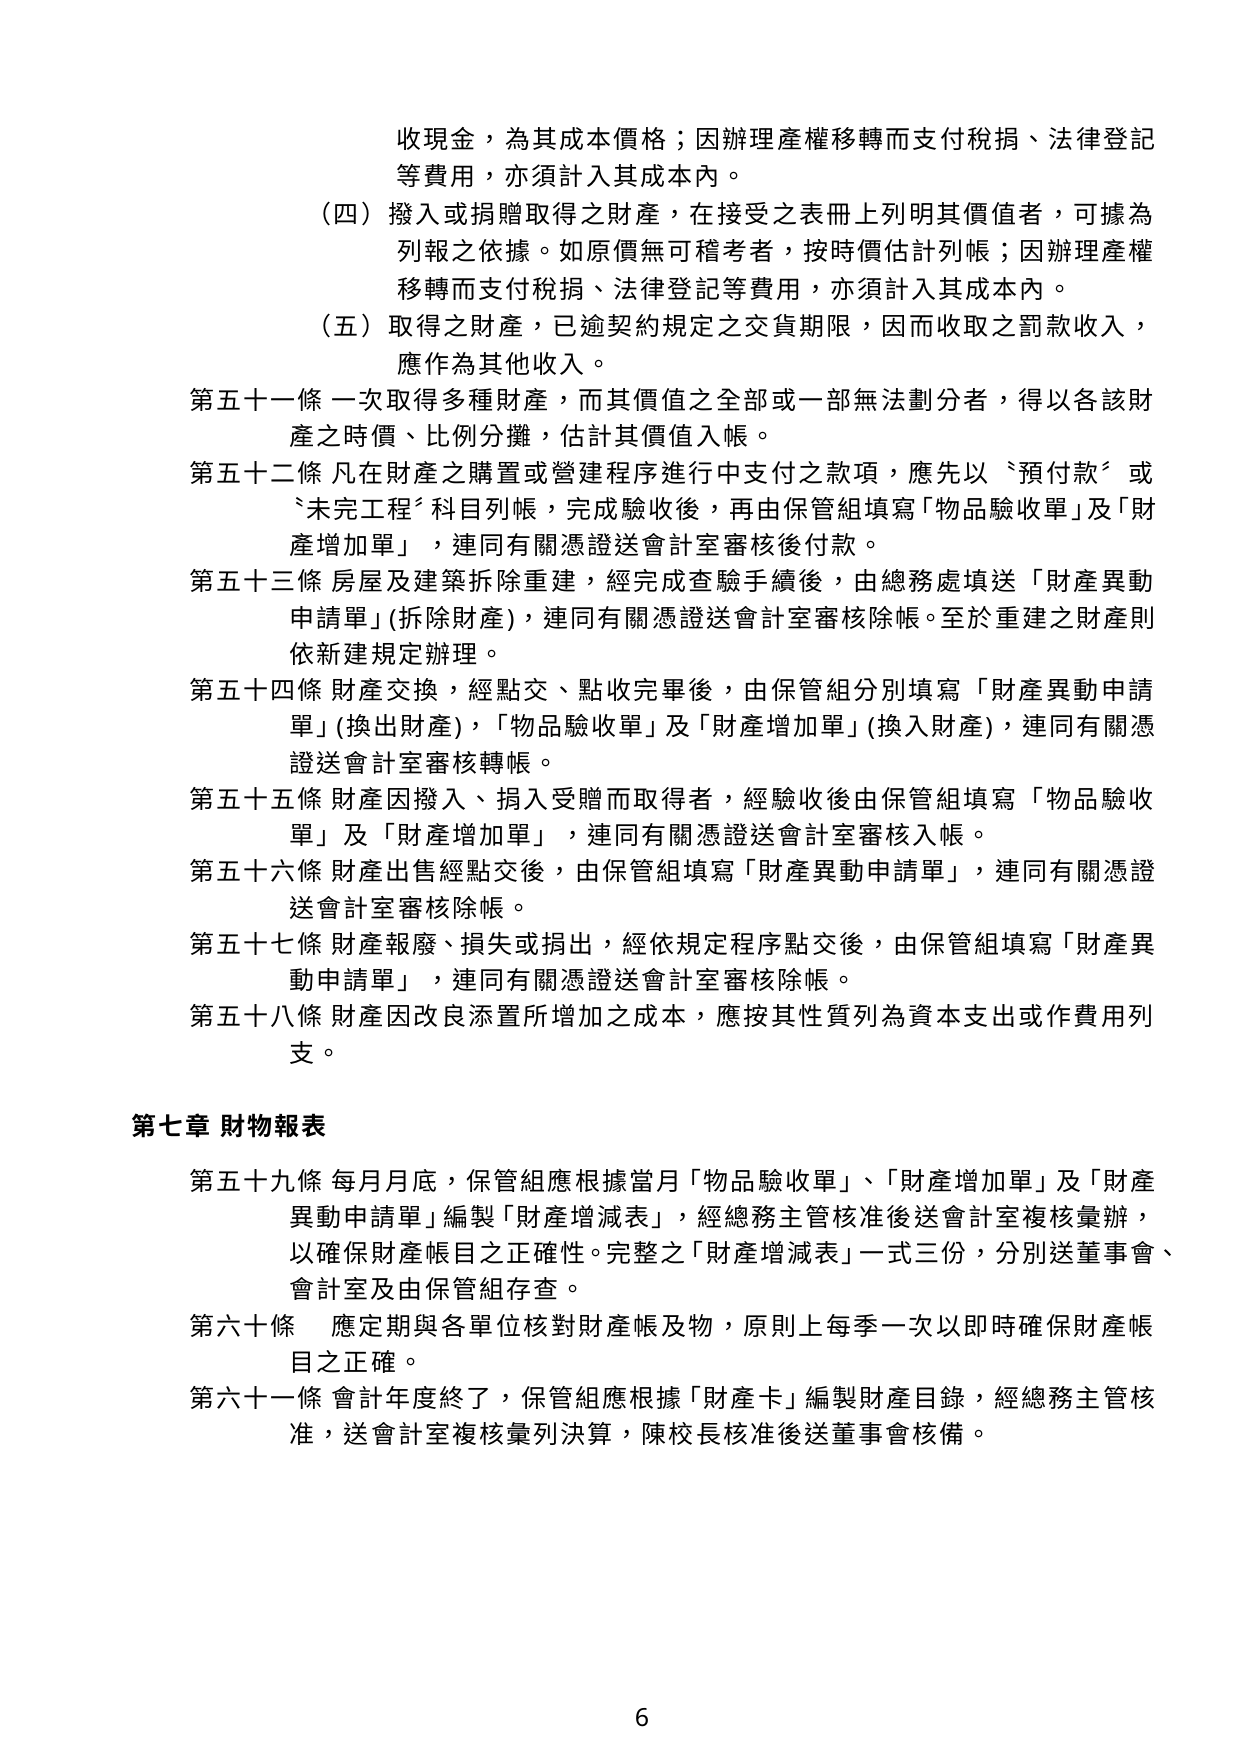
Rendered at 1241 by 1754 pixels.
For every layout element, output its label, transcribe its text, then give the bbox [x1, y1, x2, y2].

list 財產出售經點交後，由保管組填寫「財產異動申請單」，連同有關憑證，送會計室審核除帳。 [189, 852, 1155, 924]
text （四）撥入或捐贈取得之財產，在接受之表冊上列明其價值者，可據為列報之依據。如原價無可稽考者，按時價估計列帳；因辦理產權移轉而支付稅捐、法律登記等費用，亦須計入其成本內。 [306, 193, 1155, 306]
list 財產交換，經點交、點收完畢後，由保管組分別填寫「財產異動申請單」(換出財產)，「物品驗收單」及「財產增加單」(換入財產)，連同有關憑證送會計室審核轉帳。 [189, 671, 1155, 779]
list 會計年度終了，保管組應根據「財產卡」編製財產目錄，經總務主管核准，送會計室複核彙列決算，陳校長核准後送董事會核備。 [189, 1379, 1155, 1451]
text 第七章 財物報表 [131, 1107, 1155, 1143]
list 財產因改良添置所增加之成本，應按其性質列為資本支出或作費用列支。 [189, 997, 1155, 1069]
list 應定期與各單位核對財產帳及物，原則上每季一次以即時確保財產帳目之正確。 [189, 1306, 1155, 1379]
list 每月月底，保管組應根據當月「物品驗收單」、「財產增加單」及「財產異動申請單」編製「財產增減表」，經總務主管核准後送會計室複核彙辦，以確保財產帳目之正確性。完整之「財產增減表」一式三份，分別送董事會、會計室及由保管組存查。 [189, 1161, 1155, 1306]
list 房屋及建築拆除重建，經完成查驗手續後，由總務處填送「財產異動申請單」(拆除財產)，連同有關憑證送會計室審核除帳。至於重建之財產則依新建規定辦理。 [189, 562, 1155, 671]
list 財產因撥入、捐入受贈而取得者，經驗收後由保管組填寫「物品驗收單」及「財產增加單」，連同有關憑證送會計室審核入帳。 [189, 779, 1155, 852]
text （五）取得之財產，已逾契約規定之交貨期限，因而收取之罰款收入，應作為其他收入。 [306, 306, 1155, 381]
list 一次取得多種財產，而其價值之全部或一部無法劃分者，得以各該財產之時價、比例分攤，估計其價值入帳。 [189, 381, 1155, 453]
list 財產報廢、損失或捐出，經依規定程序點交後，由保管組填寫「財產異動申請單」，連同有關憑證送會計室審核除帳。 [189, 924, 1155, 997]
list 凡在財產之購置或營建程序進行中支付之款項，應先以〝預付款〞或〝未完工程〞科目列帳，完成驗收後，再由保管組填寫「物品驗收單」及「財產增加單」，連同有關憑證送會計室審核後付款。 [189, 453, 1155, 562]
text 6 [634, 1696, 659, 1734]
text 收現金，為其成本價格；因辦理產權移轉而支付稅捐、法律登記等費用，亦須計入其成本內。 [306, 118, 1155, 193]
